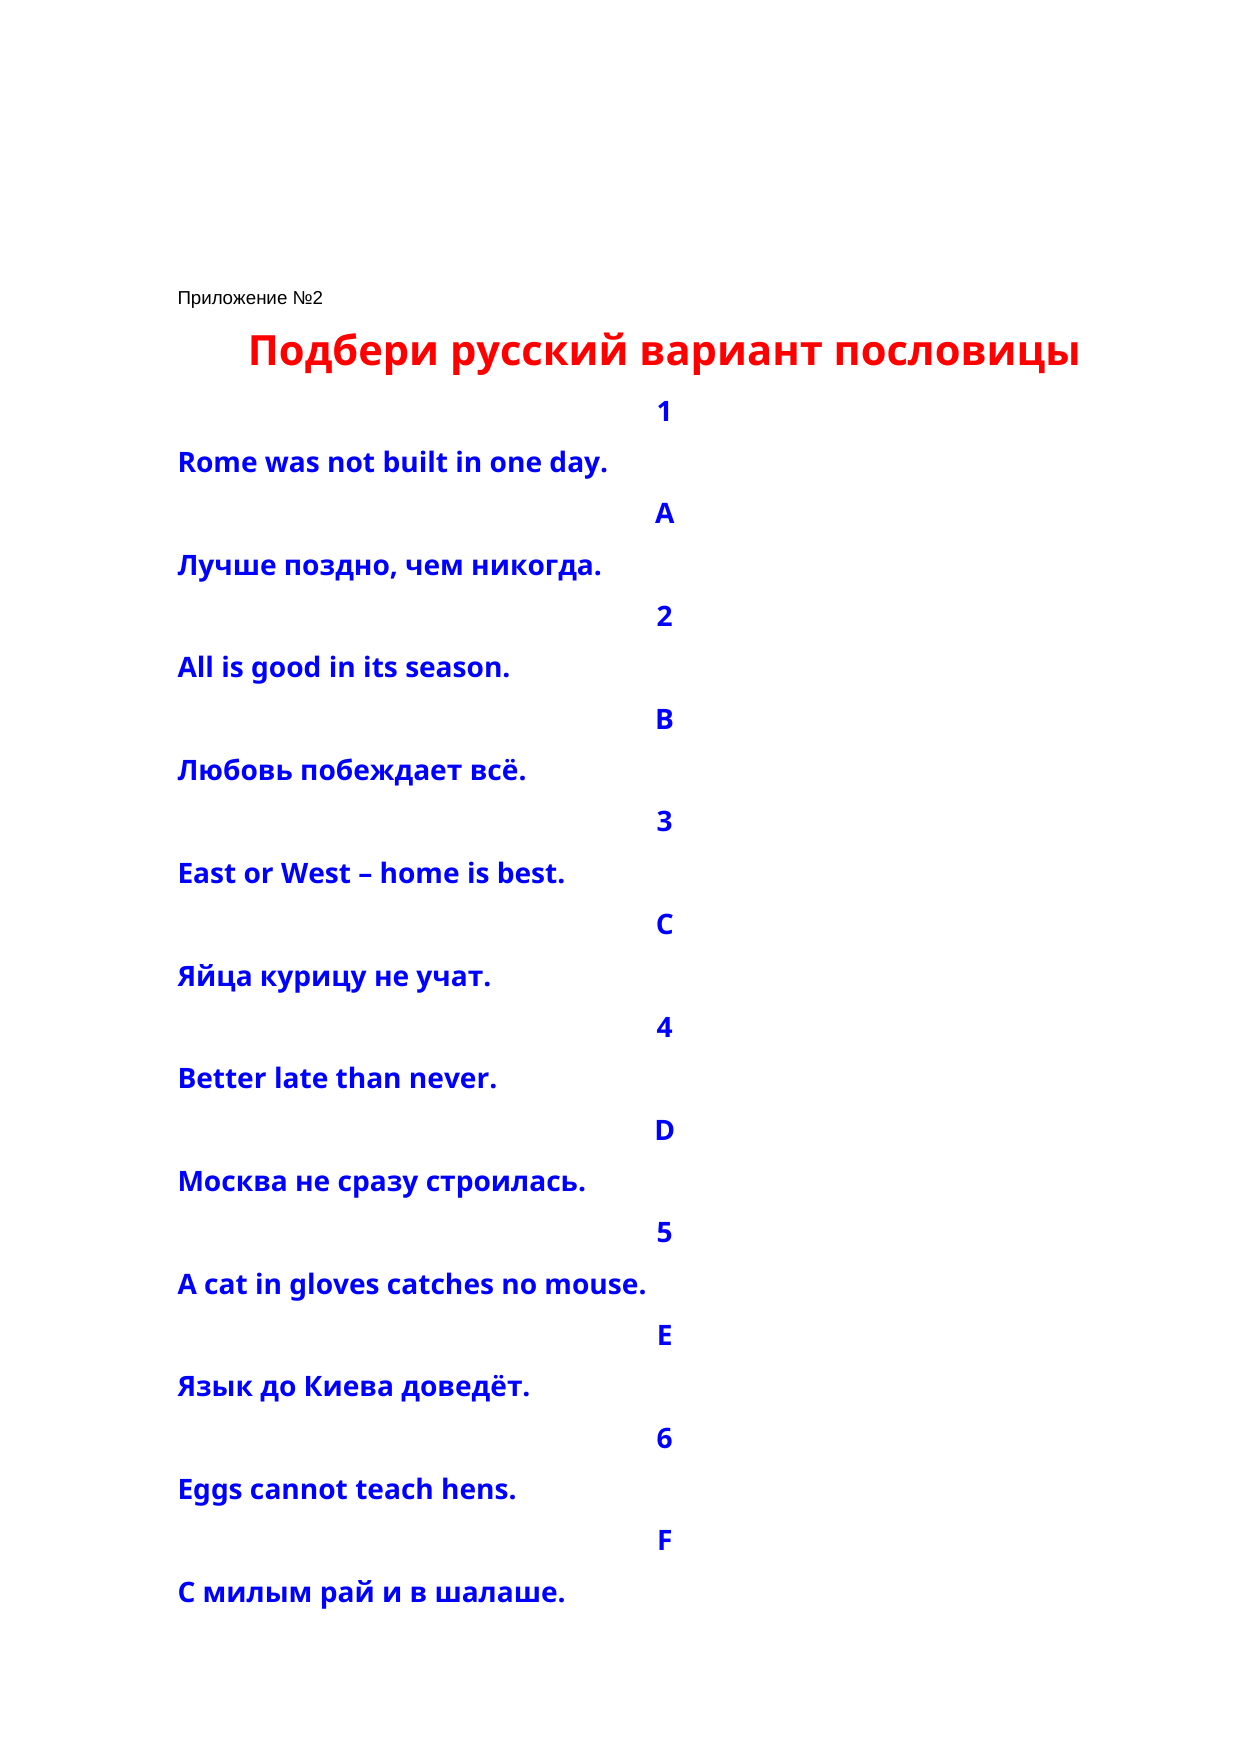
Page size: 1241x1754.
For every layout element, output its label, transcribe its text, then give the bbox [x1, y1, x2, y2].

text All is good in its season. [177, 648, 1152, 686]
text 1 [177, 391, 1152, 429]
text Rome was not built in one day. [177, 442, 1152, 481]
text Лучше поздно, чем никогда. [177, 545, 1152, 583]
text C [177, 904, 1152, 943]
text 6 [177, 1418, 1152, 1456]
text 4 [177, 1007, 1152, 1046]
text 5 [177, 1213, 1152, 1251]
text A cat in gloves catches no mouse. [177, 1264, 1152, 1302]
text Язык до Киева доведёт. [177, 1367, 1152, 1405]
text С милым рай и в шалаше. [177, 1572, 1152, 1610]
text Better late than never. [177, 1058, 1152, 1097]
text Подбери русский вариант пословицы [177, 321, 1152, 378]
text Любовь побеждает всё. [177, 750, 1152, 789]
text Москва не сразу строилась. [177, 1161, 1152, 1199]
text East or West – home is best. [177, 853, 1152, 891]
text 2 [177, 596, 1152, 635]
text 3 [177, 802, 1152, 840]
text B [177, 699, 1152, 737]
text Приложение №2 [177, 287, 1152, 308]
text Eggs cannot teach hens. [177, 1469, 1152, 1508]
text F [177, 1521, 1152, 1559]
text E [177, 1315, 1152, 1354]
text Яйца курицу не учат. [177, 956, 1152, 994]
text D [177, 1110, 1152, 1148]
text A [177, 494, 1152, 532]
